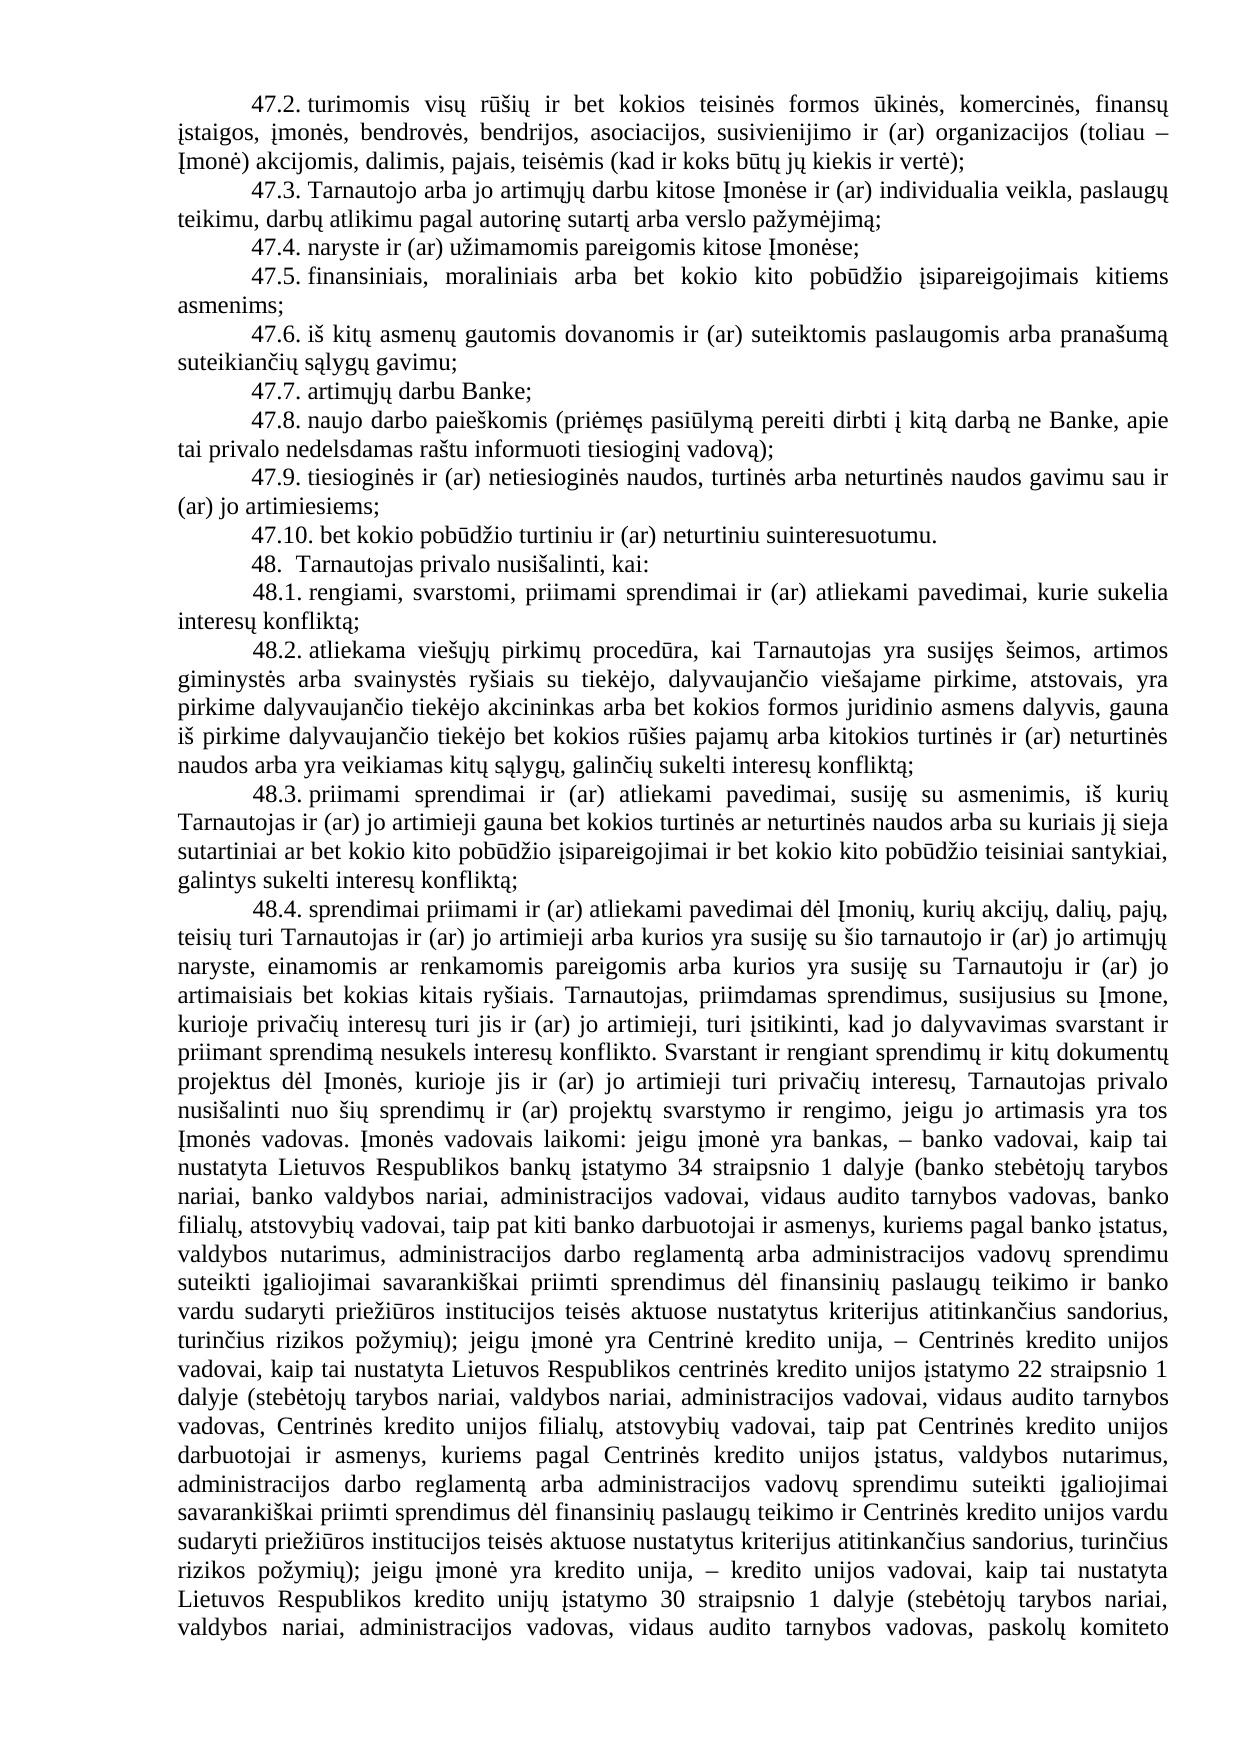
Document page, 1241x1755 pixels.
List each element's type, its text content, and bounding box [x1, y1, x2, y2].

text 48. Tarnautojas privalo nusišalinti, kai: [177, 549, 1169, 577]
text 47.2. turimomis visų rūšių ir bet kokios teisinės formos ūkinės, komercinės, finansų įstaigos, įmonės, bendrovės, bendrijos, asociacijos, susivienijimo ir (ar) organizacijos (toliau – Įmonė) akcijomis, dalimis, pajais, teisėmis (kad ir koks būtų jų kiekis ir vertė); [177, 89, 1169, 175]
text 48.3. priimami sprendimai ir (ar) atliekami pavedimai, susiję su asmenimis, iš kurių Tarnautojas ir (ar) jo artimieji gauna bet kokios turtinės ar neturtinės naudos arba su kuriais jį sieja sutartiniai ar bet kokio kito pobūdžio įsipareigojimai ir bet kokio kito pobūdžio teisiniai santykiai, galintys sukelti interesų konfliktą; [177, 779, 1169, 894]
text 47.8. naujo darbo paieškomis (priėmęs pasiūlymą pereiti dirbti į kitą darbą ne Banke, apie tai privalo nedelsdamas raštu informuoti tiesioginį vadovą); [177, 405, 1169, 462]
text 48.2. atliekama viešųjų pirkimų procedūra, kai Tarnautojas yra susijęs šeimos, artimos giminystės arba svainystės ryšiais su tiekėjo, dalyvaujančio viešajame pirkime, atstovais, yra pirkime dalyvaujančio tiekėjo akcininkas arba bet kokios formos juridinio asmens dalyvis, gauna iš pirkime dalyvaujančio tiekėjo bet kokios rūšies pajamų arba kitokios turtinės ir (ar) neturtinės naudos arba yra veikiamas kitų sąlygų, galinčių sukelti interesų konfliktą; [177, 635, 1169, 779]
text 47.3. Tarnautojo arba jo artimųjų darbu kitose Įmonėse ir (ar) individualia veikla, paslaugų teikimu, darbų atlikimu pagal autorinę sutartį arba verslo pažymėjimą; [177, 175, 1169, 232]
text 48.4. sprendimai priimami ir (ar) atliekami pavedimai dėl Įmonių, kurių akcijų, dalių, pajų, teisių turi Tarnautojas ir (ar) jo artimieji arba kurios yra susiję su šio tarnautojo ir (ar) jo artimųjų naryste, einamomis ar renkamomis pareigomis arba kurios yra susiję su Tarnautoju ir (ar) jo artimaisiais bet kokias kitais ryšiais. Tarnautojas, priimdamas sprendimus, susijusius su Įmone, kurioje privačių interesų turi jis ir (ar) jo artimieji, turi įsitikinti, kad jo dalyvavimas svarstant ir priimant sprendimą nesukels interesų konflikto. Svarstant ir rengiant sprendimų ir kitų dokumentų projektus dėl Įmonės, kurioje jis ir (ar) jo artimieji turi privačių interesų, Tarnautojas privalo nusišalinti nuo šių sprendimų ir (ar) projektų svarstymo ir rengimo, jeigu jo artimasis yra tos Įmonės vadovas. Įmonės vadovais laikomi: jeigu įmonė yra bankas, – banko vadovai, kaip tai nustatyta Lietuvos Respublikos bankų įstatymo 34 straipsnio 1 dalyje (banko stebėtojų tarybos nariai, banko valdybos nariai, administracijos vadovai, vidaus audito tarnybos vadovas, banko filialų, atstovybių vadovai, taip pat kiti banko darbuotojai ir asmenys, kuriems pagal banko įstatus, valdybos nutarimus, administracijos darbo reglamentą arba administracijos vadovų sprendimu suteikti įgaliojimai savarankiškai priimti sprendimus dėl finansinių paslaugų teikimo ir banko vardu sudaryti priežiūros institucijos teisės aktuose nustatytus kriterijus atitinkančius sandorius, turinčius rizikos požymių); jeigu įmonė yra Centrinė kredito unija, – Centrinės kredito unijos vadovai, kaip tai nustatyta Lietuvos Respublikos centrinės kredito unijos įstatymo 22 straipsnio 1 dalyje (stebėtojų tarybos nariai, valdybos nariai, administracijos vadovai, vidaus audito tarnybos vadovas, Centrinės kredito unijos filialų, atstovybių vadovai, taip pat Centrinės kredito unijos darbuotojai ir asmenys, kuriems pagal Centrinės kredito unijos įstatus, valdybos nutarimus, administracijos darbo reglamentą arba administracijos vadovų sprendimu suteikti įgaliojimai savarankiškai priimti sprendimus dėl finansinių paslaugų teikimo ir Centrinės kredito unijos vardu sudaryti priežiūros institucijos teisės aktuose nustatytus kriterijus atitinkančius sandorius, turinčius rizikos požymių); jeigu įmonė yra kredito unija, – kredito unijos vadovai, kaip tai nustatyta Lietuvos Respublikos kredito unijų įstatymo 30 straipsnio 1 dalyje (stebėtojų tarybos nariai, valdybos nariai, administracijos vadovas, vidaus audito tarnybos vadovas, paskolų komiteto [177, 894, 1169, 1641]
text 47.7. artimųjų darbu Banke; [177, 376, 1169, 405]
text 47.4. naryste ir (ar) užimamomis pareigomis kitose Įmonėse; [177, 232, 1169, 261]
text 48.1. rengiami, svarstomi, priimami sprendimai ir (ar) atliekami pavedimai, kurie sukelia interesų konfliktą; [177, 577, 1169, 635]
text 47.10. bet kokio pobūdžio turtiniu ir (ar) neturtiniu suinteresuotumu. [177, 520, 1169, 549]
text 47.6. iš kitų asmenų gautomis dovanomis ir (ar) suteiktomis paslaugomis arba pranašumą suteikiančių sąlygų gavimu; [177, 319, 1169, 376]
text 47.9. tiesioginės ir (ar) netiesioginės naudos, turtinės arba neturtinės naudos gavimu sau ir (ar) jo artimiesiems; [177, 462, 1169, 520]
text 47.5. finansiniais, moraliniais arba bet kokio kito pobūdžio įsipareigojimais kitiems asmenims; [177, 261, 1169, 319]
